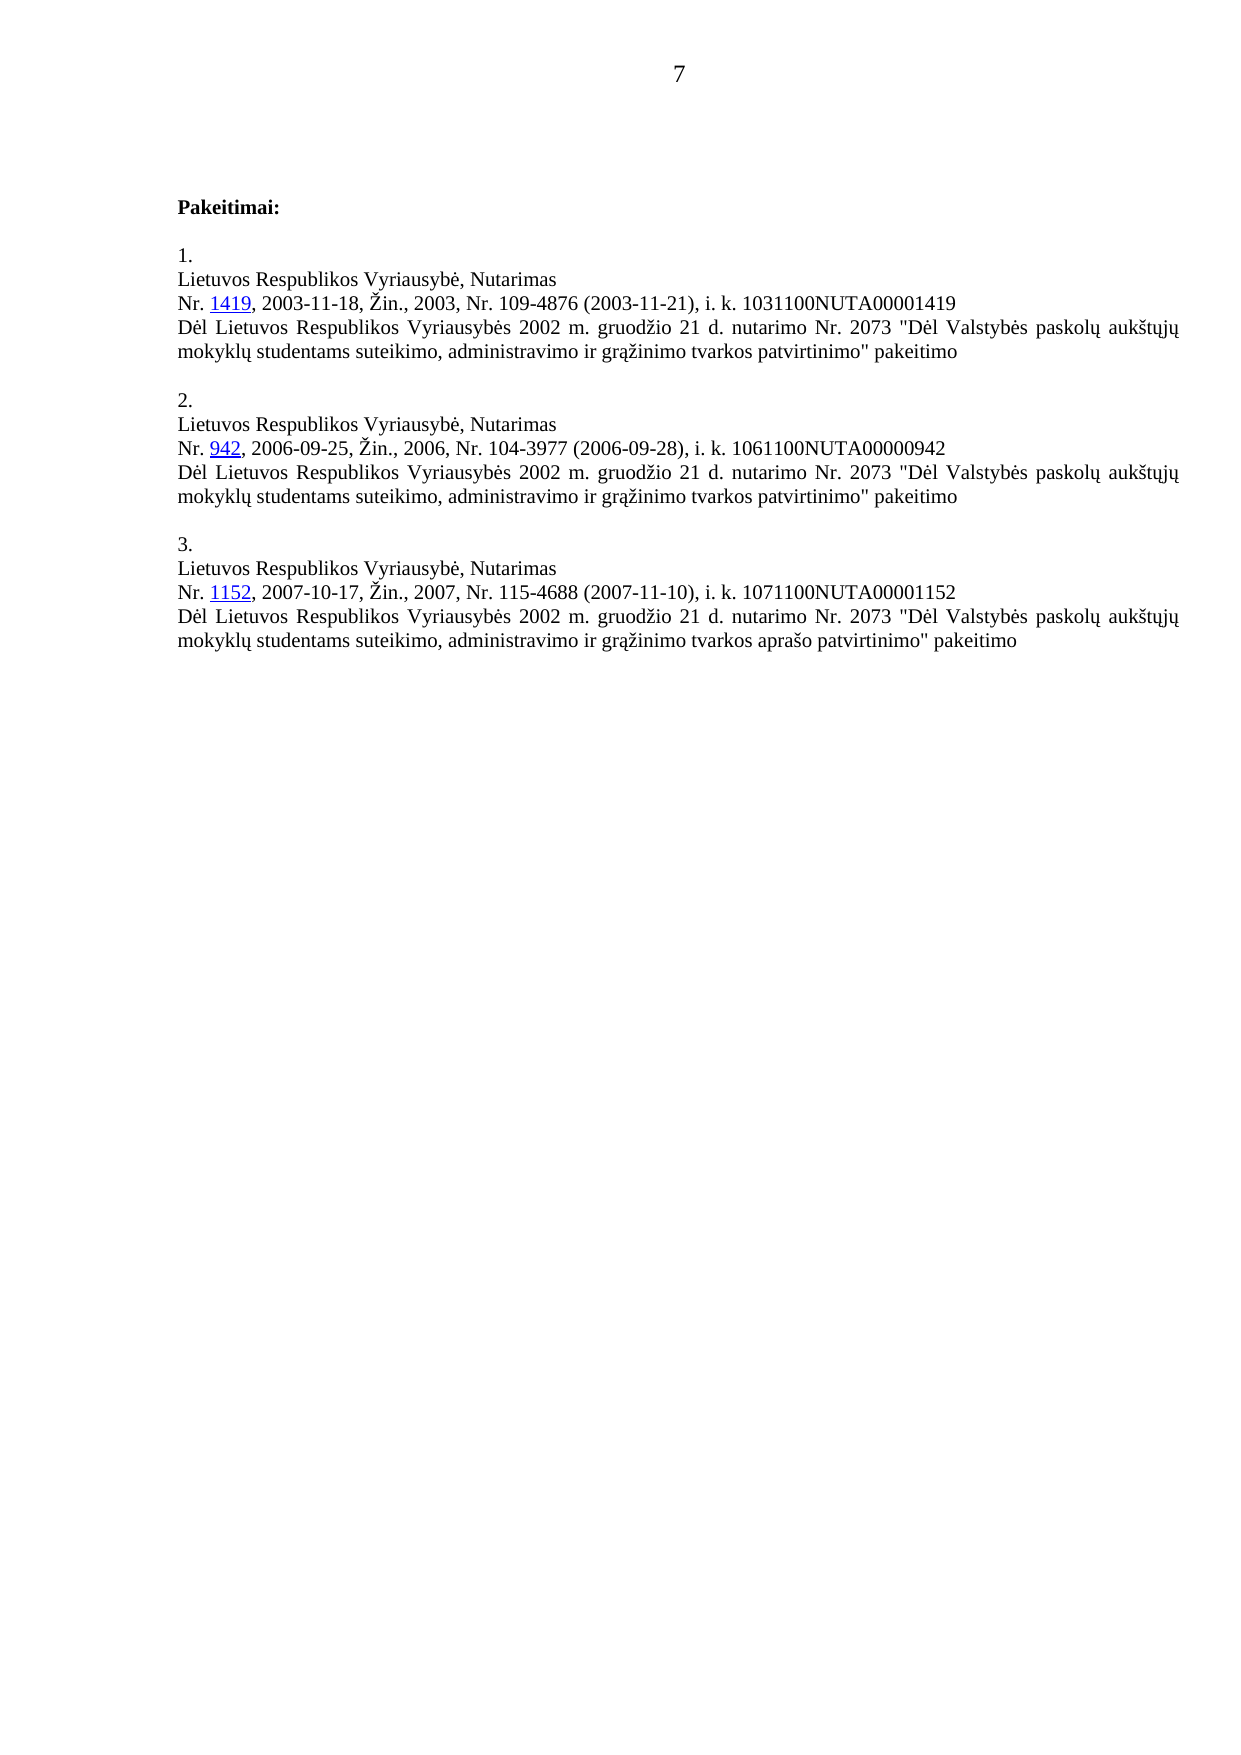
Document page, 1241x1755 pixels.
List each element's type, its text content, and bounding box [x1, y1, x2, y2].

text Dėl Lietuvos Respublikos Vyriausybės 2002 m. gruodžio 21 d. nutarimo Nr. 2073 "Dėl Valstybės paskolų aukštųjų mokyklų studentams suteikimo, administravimo ir grąžinimo tvarkos aprašo patvirtinimo" pakeitimo [177, 604, 1181, 652]
text 1. [177, 243, 1181, 267]
text Dėl Lietuvos Respublikos Vyriausybės 2002 m. gruodžio 21 d. nutarimo Nr. 2073 "Dėl Valstybės paskolų aukštųjų mokyklų studentams suteikimo, administravimo ir grąžinimo tvarkos patvirtinimo" pakeitimo [177, 315, 1181, 363]
text 2. [177, 387, 1181, 412]
text Nr. 942, 2006-09-25, Žin., 2006, Nr. 104-3977 (2006-09-28), i. k. 1061100NUTA00000942 [177, 436, 1181, 460]
text Dėl Lietuvos Respublikos Vyriausybės 2002 m. gruodžio 21 d. nutarimo Nr. 2073 "Dėl Valstybės paskolų aukštųjų mokyklų studentams suteikimo, administravimo ir grąžinimo tvarkos patvirtinimo" pakeitimo [177, 460, 1181, 508]
text 3. [177, 532, 1181, 556]
text Lietuvos Respublikos Vyriausybė, Nutarimas [177, 412, 1181, 436]
text Pakeitimai: [177, 195, 1181, 219]
text Lietuvos Respublikos Vyriausybė, Nutarimas [177, 556, 1181, 580]
text Lietuvos Respublikos Vyriausybė, Nutarimas [177, 267, 1181, 291]
text Nr. 1152, 2007-10-17, Žin., 2007, Nr. 115-4688 (2007-11-10), i. k. 1071100NUTA00001152 [177, 580, 1181, 604]
text Nr. 1419, 2003-11-18, Žin., 2003, Nr. 109-4876 (2003-11-21), i. k. 1031100NUTA00001419 [177, 291, 1181, 315]
